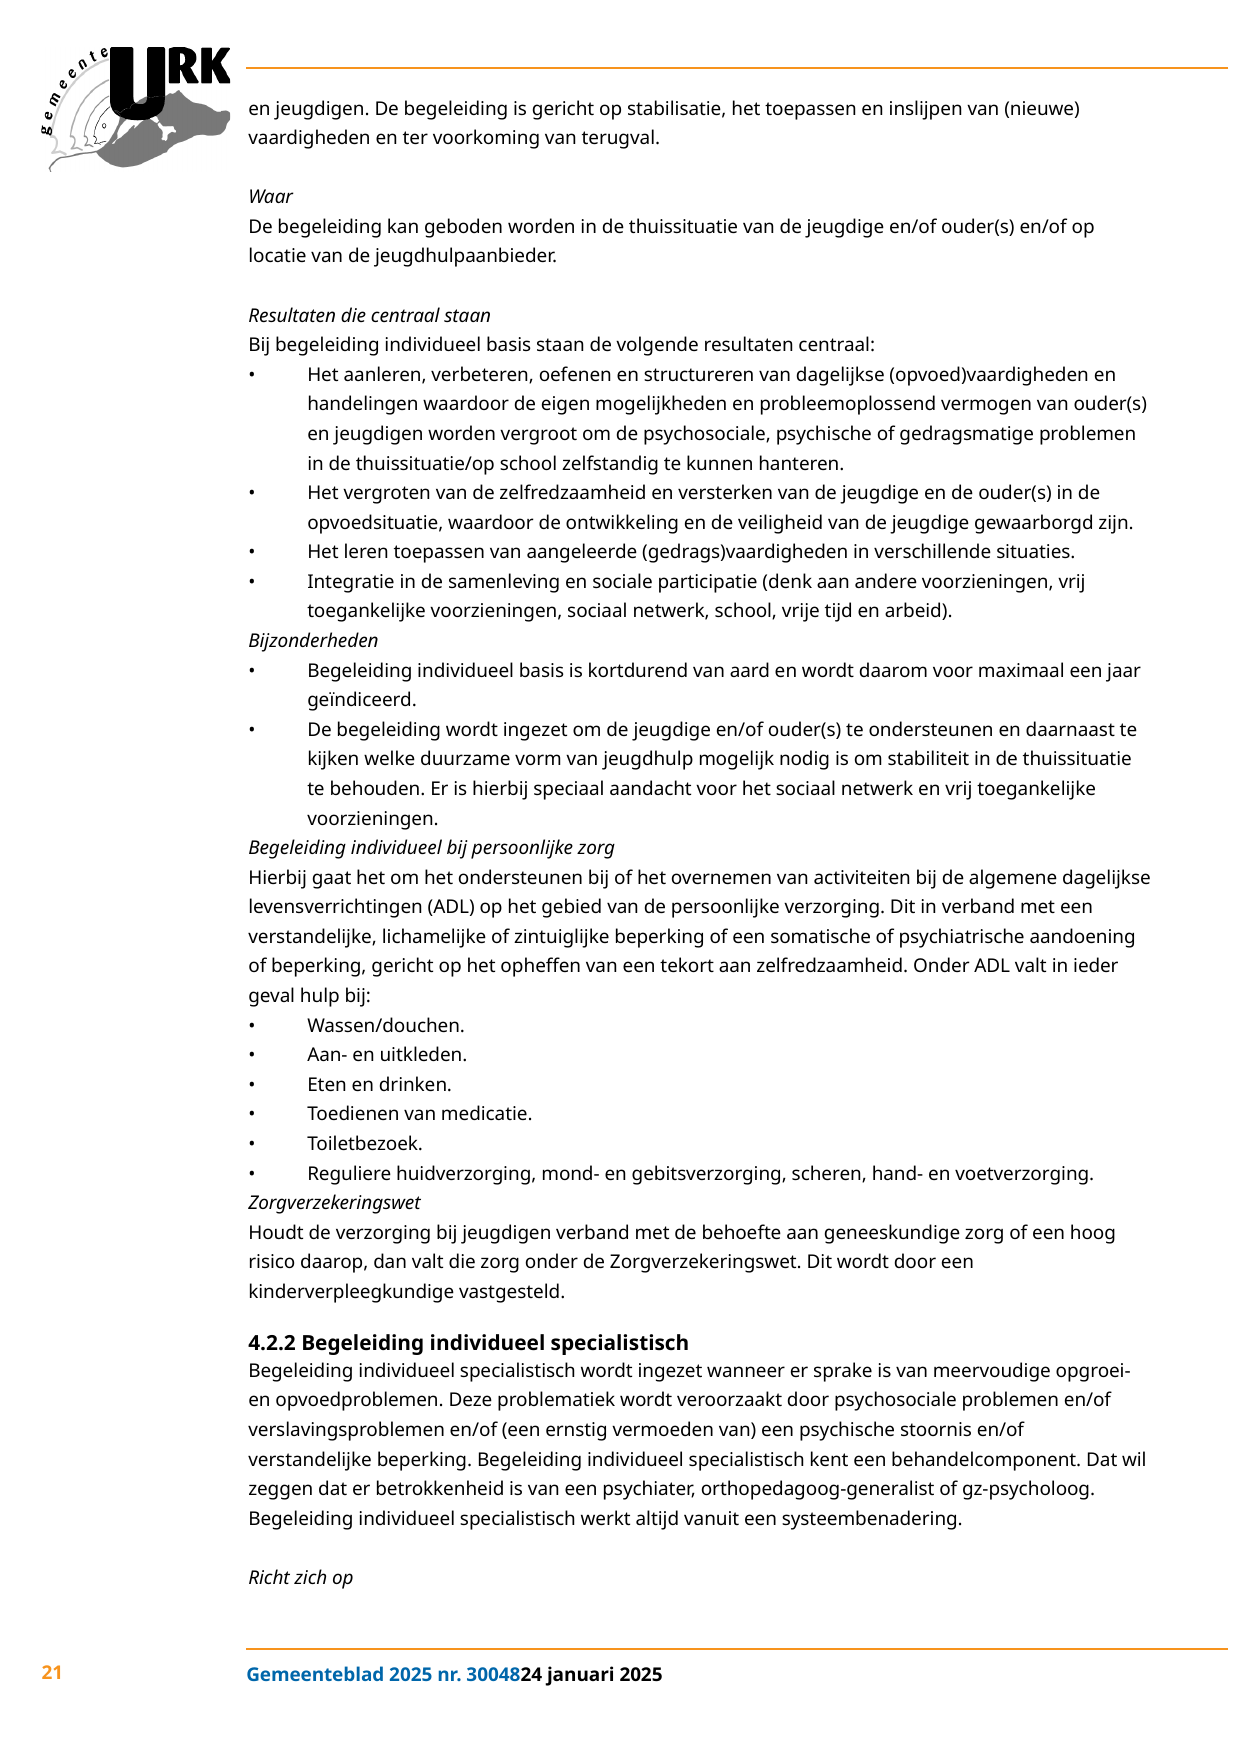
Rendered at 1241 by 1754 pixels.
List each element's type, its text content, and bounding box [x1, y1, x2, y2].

text Waar [248, 183, 1152, 209]
text De begeleiding kan geboden worden in de thuissituatie van de jeugdige en/of ouder(s) en/of op locatie van de jeugdhulpaanbieder. [248, 213, 1152, 268]
text Houdt de verzorging bij jeugdigen verband met de behoefte aan geneeskundige zorg of een hoog risico daarop, dan valt die zorg onder de Zorgverzekeringswet. Dit wordt door een kinderverpleegkundige vastgesteld. [248, 1219, 1152, 1304]
text en jeugdigen. De begeleiding is gericht op stabilisatie, het toepassen en inslijpen van (nieuwe) vaardigheden en ter voorkoming van terugval. [248, 95, 1152, 150]
text Bijzonderheden [248, 627, 1152, 653]
list Het vergroten van de zelfredzaamheid en versterken van de jeugdige en de ouder(s) in de opvoedsituatie, waardoor de ontwikkeling en de veiligheid van de jeugdige gewaarborgd zijn. [248, 479, 1152, 535]
text Hierbij gaat het om het ondersteunen bij of het overnemen van activiteiten bij de algemene dagelijkse levensverrichtingen (ADL) op het gebied van de persoonlijke verzorging. Dit in verband met een verstandelijke, lichamelijke of zintuiglijke beperking of een somatische of psychiatrische aandoening of beperking, gericht op het opheffen van een tekort aan zelfredzaamheid. Onder ADL valt in ieder geval hulp bij: [248, 864, 1152, 1008]
list De begeleiding wordt ingezet om de jeugdige en/of ouder(s) te ondersteunen en daarnaast te kijken welke duurzame vorm van jeugdhulp mogelijk nodig is om stabiliteit in de thuissituatie te behouden. Er is hierbij speciaal aandacht voor het sociaal netwerk en vrij toegankelijke voorzieningen. [248, 716, 1152, 831]
text Begeleiding individueel specialistisch wordt ingezet wanneer er sprake is van meervoudige opgroei- en opvoedproblemen. Deze problematiek wordt veroorzaakt door psychosociale problemen en/of verslavingsproblemen en/of (een ernstig vermoeden van) een psychische stoornis en/of verstandelijke beperking. Begeleiding individueel specialistisch kent een behandelcomponent. Dat wil zeggen dat er betrokkenheid is van een psychiater, orthopedagoog-generalist of gz-psycholoog. Begeleiding individueel specialistisch werkt altijd vanuit een systeembenadering. [248, 1357, 1152, 1531]
list Aan- en uitkleden. [248, 1041, 1152, 1067]
text 4.2.2 Begeleiding individueel specialistisch [248, 1328, 1152, 1357]
text Resultaten die centraal staan [248, 302, 1152, 328]
text Begeleiding individueel bij persoonlijke zorg [248, 834, 1152, 860]
list Eten en drinken. [248, 1071, 1152, 1097]
text Bij begeleiding individueel basis staan de volgende resultaten centraal: [248, 331, 1152, 357]
list Het leren toepassen van aangeleerde (gedrags)vaardigheden in verschillende situaties. [248, 538, 1152, 564]
list Reguliere huidverzorging, mond- en gebitsverzorging, scheren, hand- en voetverzorging. [248, 1160, 1152, 1186]
list Toiletbezoek. [248, 1130, 1152, 1156]
text Zorgverzekeringswet [248, 1189, 1152, 1215]
list Begeleiding individueel basis is kortdurend van aard en wordt daarom voor maximaal een jaar geïndiceerd. [248, 657, 1152, 712]
list Wassen/douchen. [248, 1012, 1152, 1038]
picture [41, 47, 231, 172]
list Toedienen van medicatie. [248, 1101, 1152, 1126]
text Richt zich op [248, 1564, 1152, 1590]
list Integratie in de samenleving en sociale participatie (denk aan andere voorzieningen, vrij toegankelijke voorzieningen, sociaal netwerk, school, vrije tijd en arbeid). [248, 568, 1152, 623]
list Het aanleren, verbeteren, oefenen en structureren van dagelijkse (opvoed)vaardigheden en handelingen waardoor de eigen mogelijkheden en probleemoplossend vermogen van ouder(s) en jeugdigen worden vergroot om de psychosociale, psychische of gedragsmatige problemen in de thuissituatie/op school zelfstandig te kunnen hanteren. [248, 361, 1152, 476]
